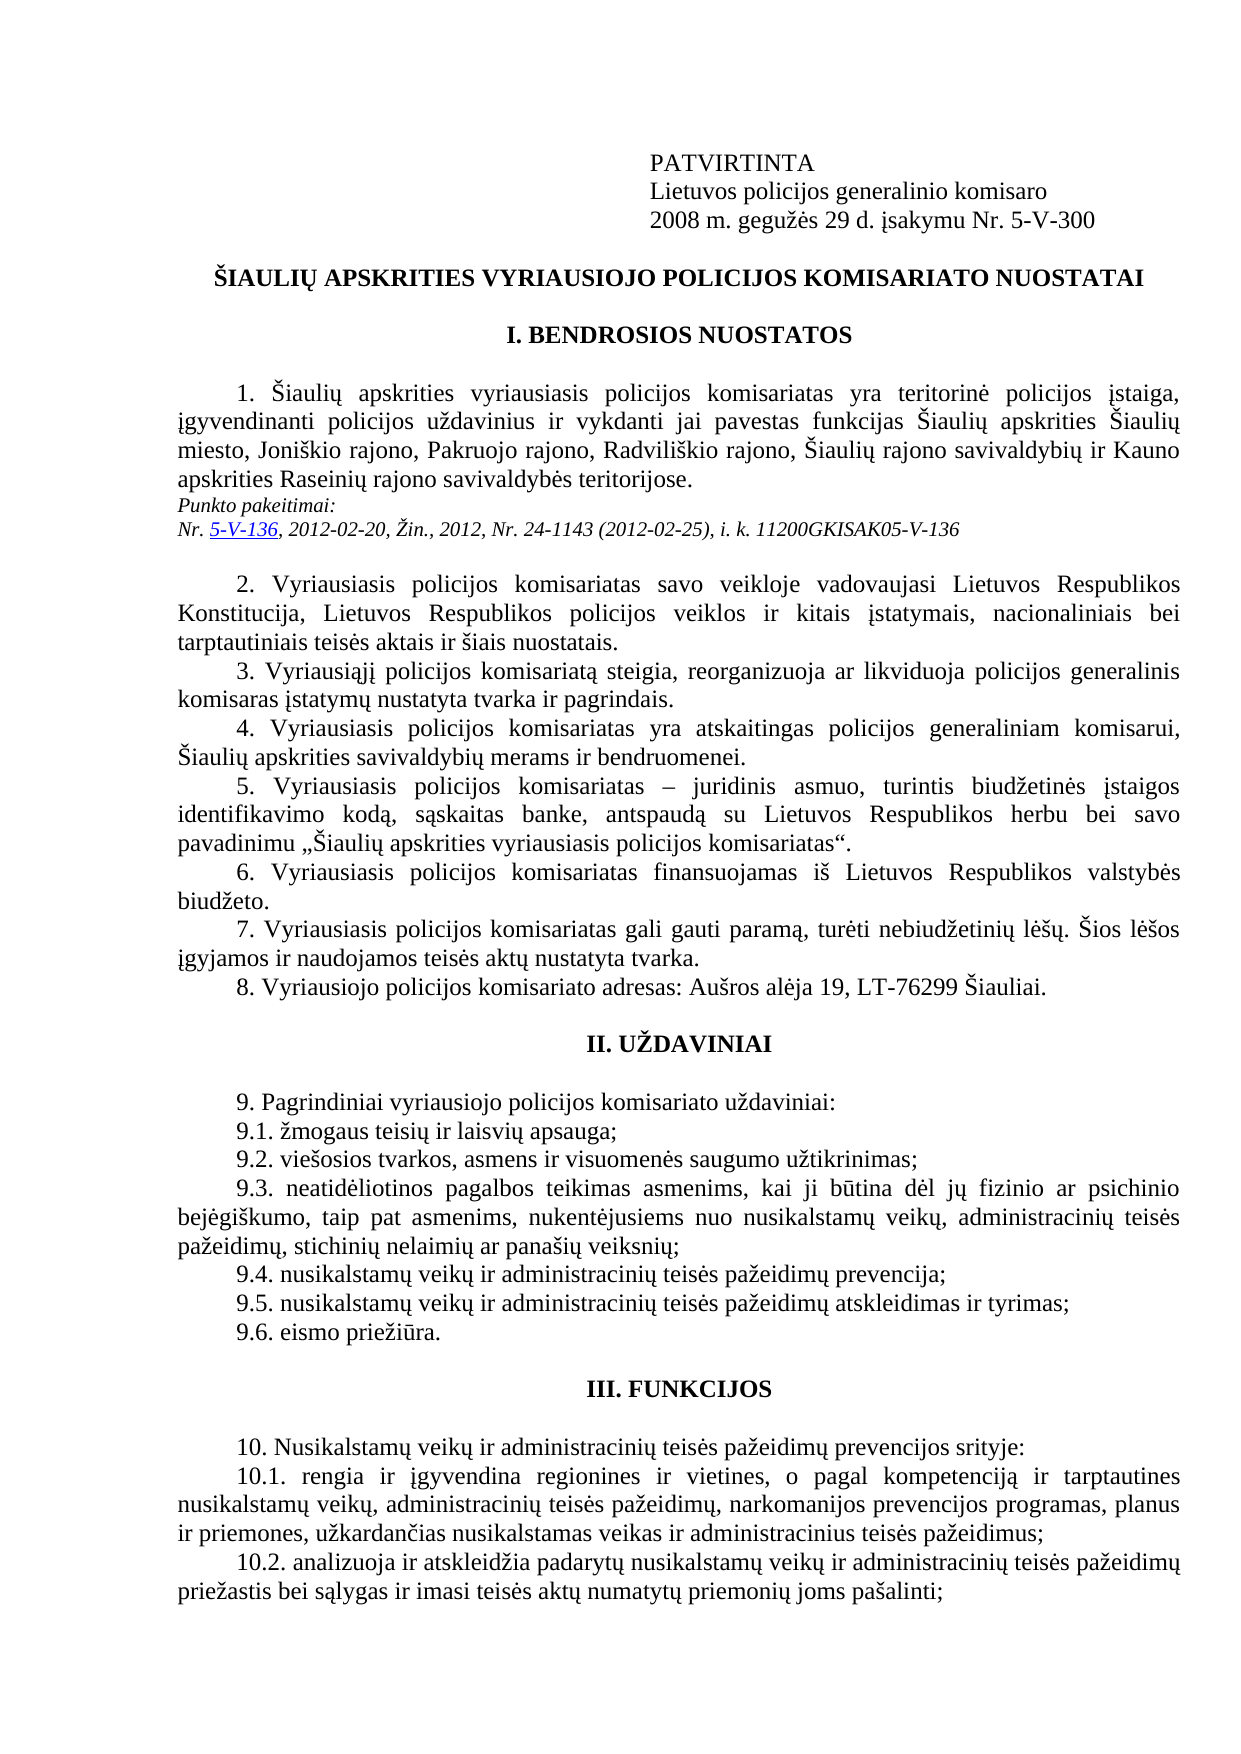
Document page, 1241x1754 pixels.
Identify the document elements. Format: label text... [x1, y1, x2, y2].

text Punkto pakeitimai: [177, 493, 1181, 517]
text 9.1. žmogaus teisių ir laisvių apsauga; [177, 1116, 1181, 1144]
text 10.2. analizuoja ir atskleidžia padarytų nusikalstamų veikų ir administracinių teisės pažeidimų priežastis bei sąlygas ir imasi teisės aktų numatytų priemonių joms pašalinti; [177, 1547, 1181, 1604]
text PATVIRTINTA [649, 148, 1181, 176]
text Lietuvos policijos generalinio komisaro [649, 176, 1181, 205]
text 10.1. rengia ir įgyvendina regionines ir vietines, o pagal kompetenciją ir tarptautines nusikalstamų veikų, administracinių teisės pažeidimų, narkomanijos prevencijos programas, planus ir priemones, užkardančias nusikalstamas veikas ir administracinius teisės pažeidimus; [177, 1461, 1181, 1547]
text 8. Vyriausiojo policijos komisariato adresas: Aušros alėja 19, LT-76299 Šiauliai. [177, 972, 1181, 1001]
text 9.3. neatidėliotinos pagalbos teikimas asmenims, kai ji būtina dėl jų fizinio ar psichinio bejėgiškumo, taip pat asmenims, nukentėjusiems nuo nusikalstamų veikų, administracinių teisės pažeidimų, stichinių nelaimių ar panašių veiksnių; [177, 1173, 1181, 1259]
text 9.5. nusikalstamų veikų ir administracinių teisės pažeidimų atskleidimas ir tyrimas; [177, 1288, 1181, 1317]
text 10. Nusikalstamų veikų ir administracinių teisės pažeidimų prevencijos srityje: [177, 1432, 1181, 1461]
text I. BENDROSIOS NUOSTATOS [177, 320, 1181, 349]
text 3. Vyriausiąjį policijos komisariatą steigia, reorganizuoja ar likviduoja policijos generalinis komisaras įstatymų nustatyta tvarka ir pagrindais. [177, 656, 1181, 713]
text 9.2. viešosios tvarkos, asmens ir visuomenės saugumo užtikrinimas; [177, 1144, 1181, 1173]
text ŠIAULIŲ APSKRITIES VYRIAUSIOJO POLICIJOS KOMISARIATO NUOSTATAI [177, 263, 1181, 291]
text 6. Vyriausiasis policijos komisariatas finansuojamas iš Lietuvos Respublikos valstybės biudžeto. [177, 857, 1181, 914]
text III. FUNKCIJOS [177, 1374, 1181, 1403]
text 2008 m. gegužės 29 d. įsakymu Nr. 5-V-300 [649, 205, 1181, 234]
text Nr. 5-V-136, 2012-02-20, Žin., 2012, Nr. 24-1143 (2012-02-25), i. k. 11200GKISAK05-V-136 [177, 517, 1181, 541]
text 4. Vyriausiasis policijos komisariatas yra atskaitingas policijos generaliniam komisarui, Šiaulių apskrities savivaldybių merams ir bendruomenei. [177, 713, 1181, 771]
text 5. Vyriausiasis policijos komisariatas – juridinis asmuo, turintis biudžetinės įstaigos identifikavimo kodą, sąskaitas banke, antspaudą su Lietuvos Respublikos herbu bei savo pavadinimu „Šiaulių apskrities vyriausiasis policijos komisariatas“. [177, 771, 1181, 857]
text 1. Šiaulių apskrities vyriausiasis policijos komisariatas yra teritorinė policijos įstaiga, įgyvendinanti policijos uždavinius ir vykdanti jai pavestas funkcijas Šiaulių apskrities Šiaulių miesto, Joniškio rajono, Pakruojo rajono, Radviliškio rajono, Šiaulių rajono savivaldybių ir Kauno apskrities Raseinių rajono savivaldybės teritorijose. [177, 378, 1181, 493]
text 9.6. eismo priežiūra. [177, 1317, 1181, 1346]
text 9.4. nusikalstamų veikų ir administracinių teisės pažeidimų prevencija; [177, 1259, 1181, 1288]
text 2. Vyriausiasis policijos komisariatas savo veikloje vadovaujasi Lietuvos Respublikos Konstitucija, Lietuvos Respublikos policijos veiklos ir kitais įstatymais, nacionaliniais bei tarptautiniais teisės aktais ir šiais nuostatais. [177, 569, 1181, 656]
text II. UŽDAVINIAI [177, 1029, 1181, 1058]
text 9. Pagrindiniai vyriausiojo policijos komisariato uždaviniai: [177, 1087, 1181, 1116]
text 7. Vyriausiasis policijos komisariatas gali gauti paramą, turėti nebiudžetinių lėšų. Šios lėšos įgyjamos ir naudojamos teisės aktų nustatyta tvarka. [177, 914, 1181, 972]
